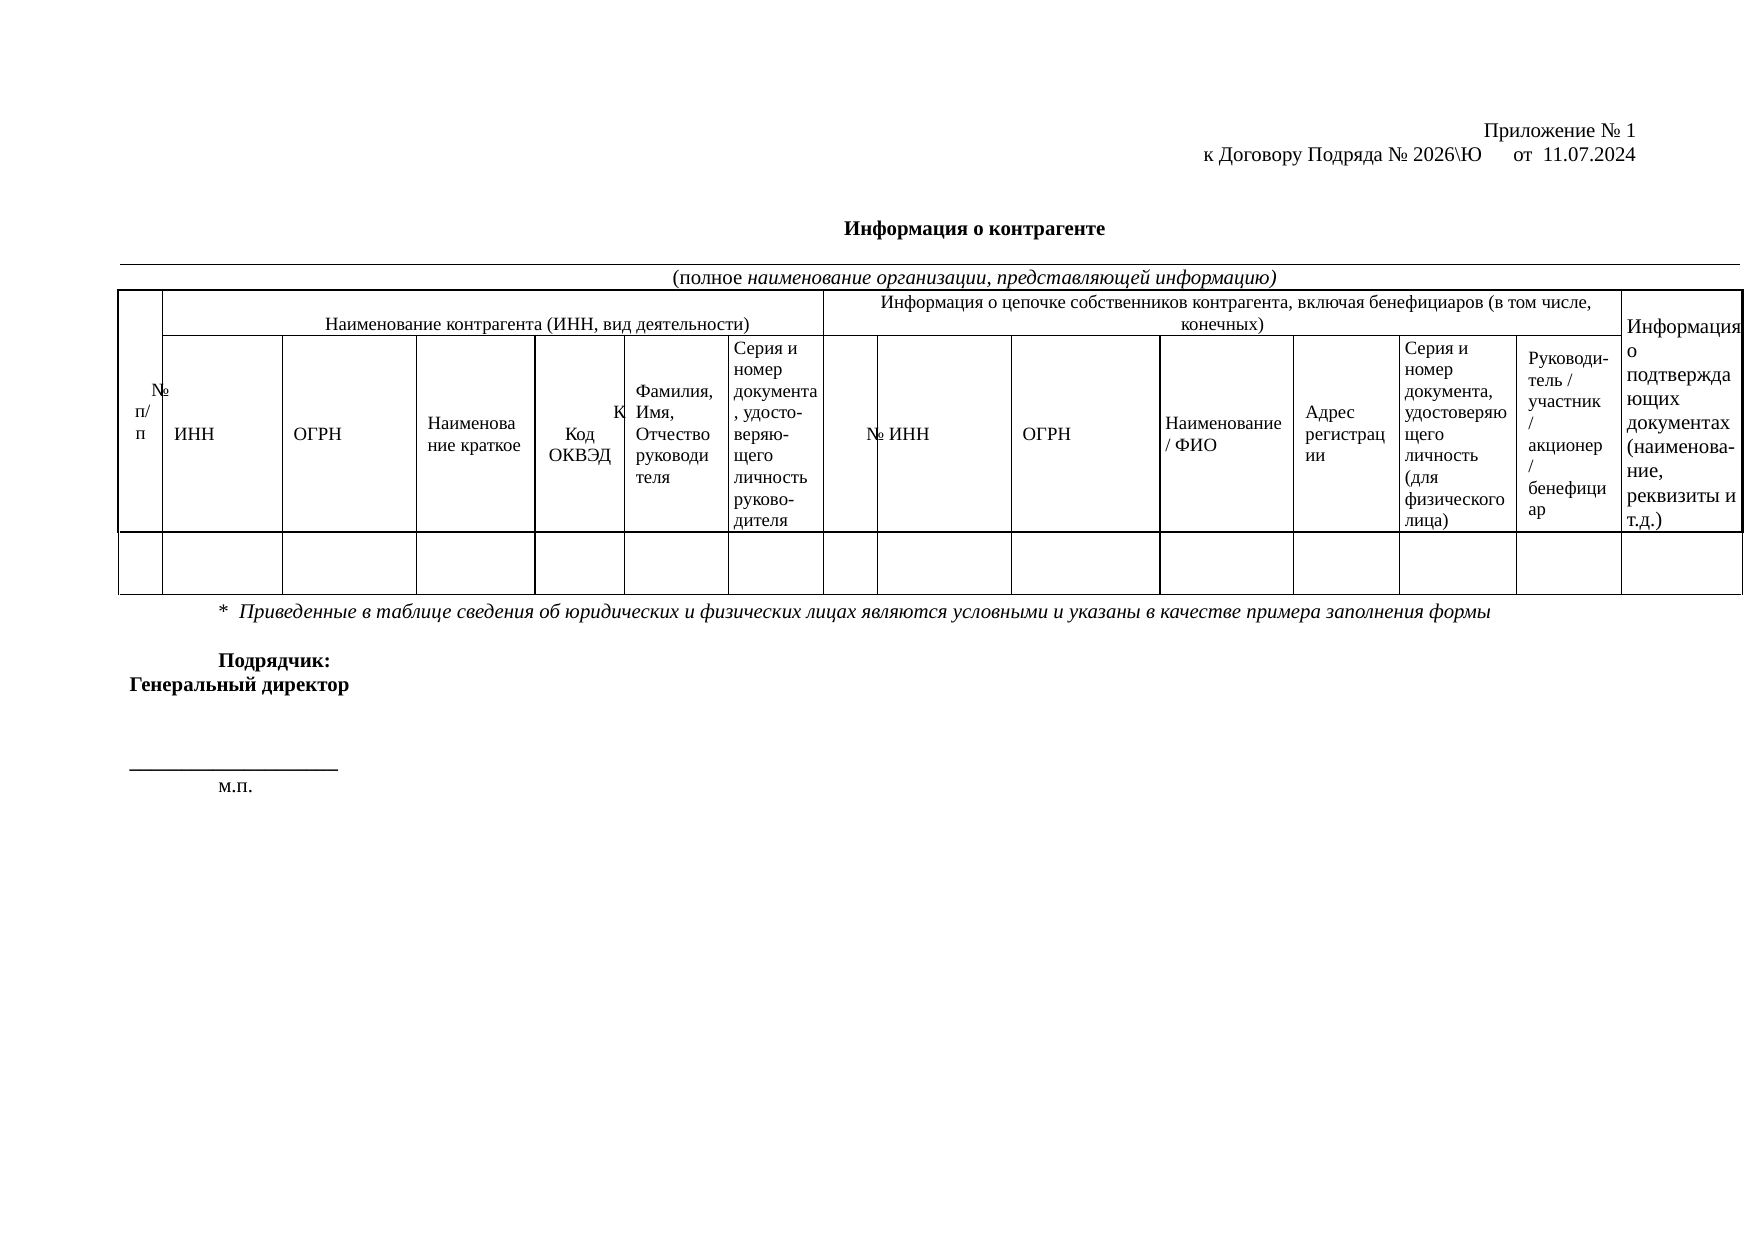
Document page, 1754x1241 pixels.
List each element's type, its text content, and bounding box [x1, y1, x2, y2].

table_cell Руководи- тель / участник / акционер / бенефици ар [1517, 336, 1621, 531]
table_cell Генеральный директор ____________________ м.п. [118, 672, 947, 797]
table_header Информация о контрагенте [118, 214, 1742, 240]
table_cell [1622, 533, 1742, 594]
table_cell [625, 533, 728, 594]
table_cell [1294, 533, 1399, 594]
table_cell ККод ОКВЭД [536, 336, 624, 531]
table_cell [118, 240, 1742, 264]
table_cell ОГРН [283, 336, 416, 531]
table_cell Наименование контрагента (ИНН, вид деятельности) [163, 291, 823, 334]
table_cell [729, 533, 823, 594]
table_cell [163, 533, 282, 594]
table_cell [1712, 672, 1742, 797]
table_cell ИНН [878, 336, 1011, 531]
table_cell [417, 533, 534, 594]
table_cell Фамилия, Имя, Отчество руководи теля [625, 336, 728, 531]
text к Договору Подряда № 2026\Ю от 11.07.2024 [718, 142, 1636, 166]
table_cell Серия и номер документа, удостоверяющего личность (для физического лица) [1400, 336, 1516, 531]
table_cell Наименование краткое [417, 336, 534, 531]
table_cell [1400, 533, 1516, 594]
table_cell ОГРН [1012, 336, 1159, 531]
table_cell [1012, 533, 1159, 594]
table_cell * Приведенные в таблице сведения об юридических и физических лицах являются условными и указаны в качестве примера заполнения формы [118, 594, 1742, 623]
table_cell [536, 533, 624, 594]
table_cell [1517, 533, 1621, 594]
table_cell Адрес регистрации [1294, 336, 1399, 531]
table_cell (полное наименование организации, представляющей информацию) [118, 264, 1742, 289]
table_cell [947, 624, 1712, 672]
table_cell [824, 533, 877, 594]
table_cell [1712, 624, 1742, 672]
table_cell № [824, 336, 877, 531]
table_cell [947, 672, 1712, 797]
table_cell Подрядчик: [118, 624, 947, 672]
table_cell Информация о цепочке собственников контрагента, включая бенефициаров (в том числе, конечных) [824, 291, 1621, 334]
table_cell Серия и номер документа, удосто-веряю-щего личность руково-дителя [729, 336, 823, 531]
table_cell Информация о подтверждающих документах (наименова-ние, реквизиты и т.д.) [1622, 291, 1741, 531]
table_cell [1161, 533, 1293, 594]
table_cell № п/п [119, 291, 162, 531]
text Приложение № 1 [718, 118, 1636, 142]
table_cell [878, 533, 1011, 594]
table_cell ИНН [163, 336, 282, 531]
table_cell [283, 533, 416, 594]
table_cell [119, 532, 162, 594]
table_cell Наименование / ФИО [1161, 336, 1293, 531]
